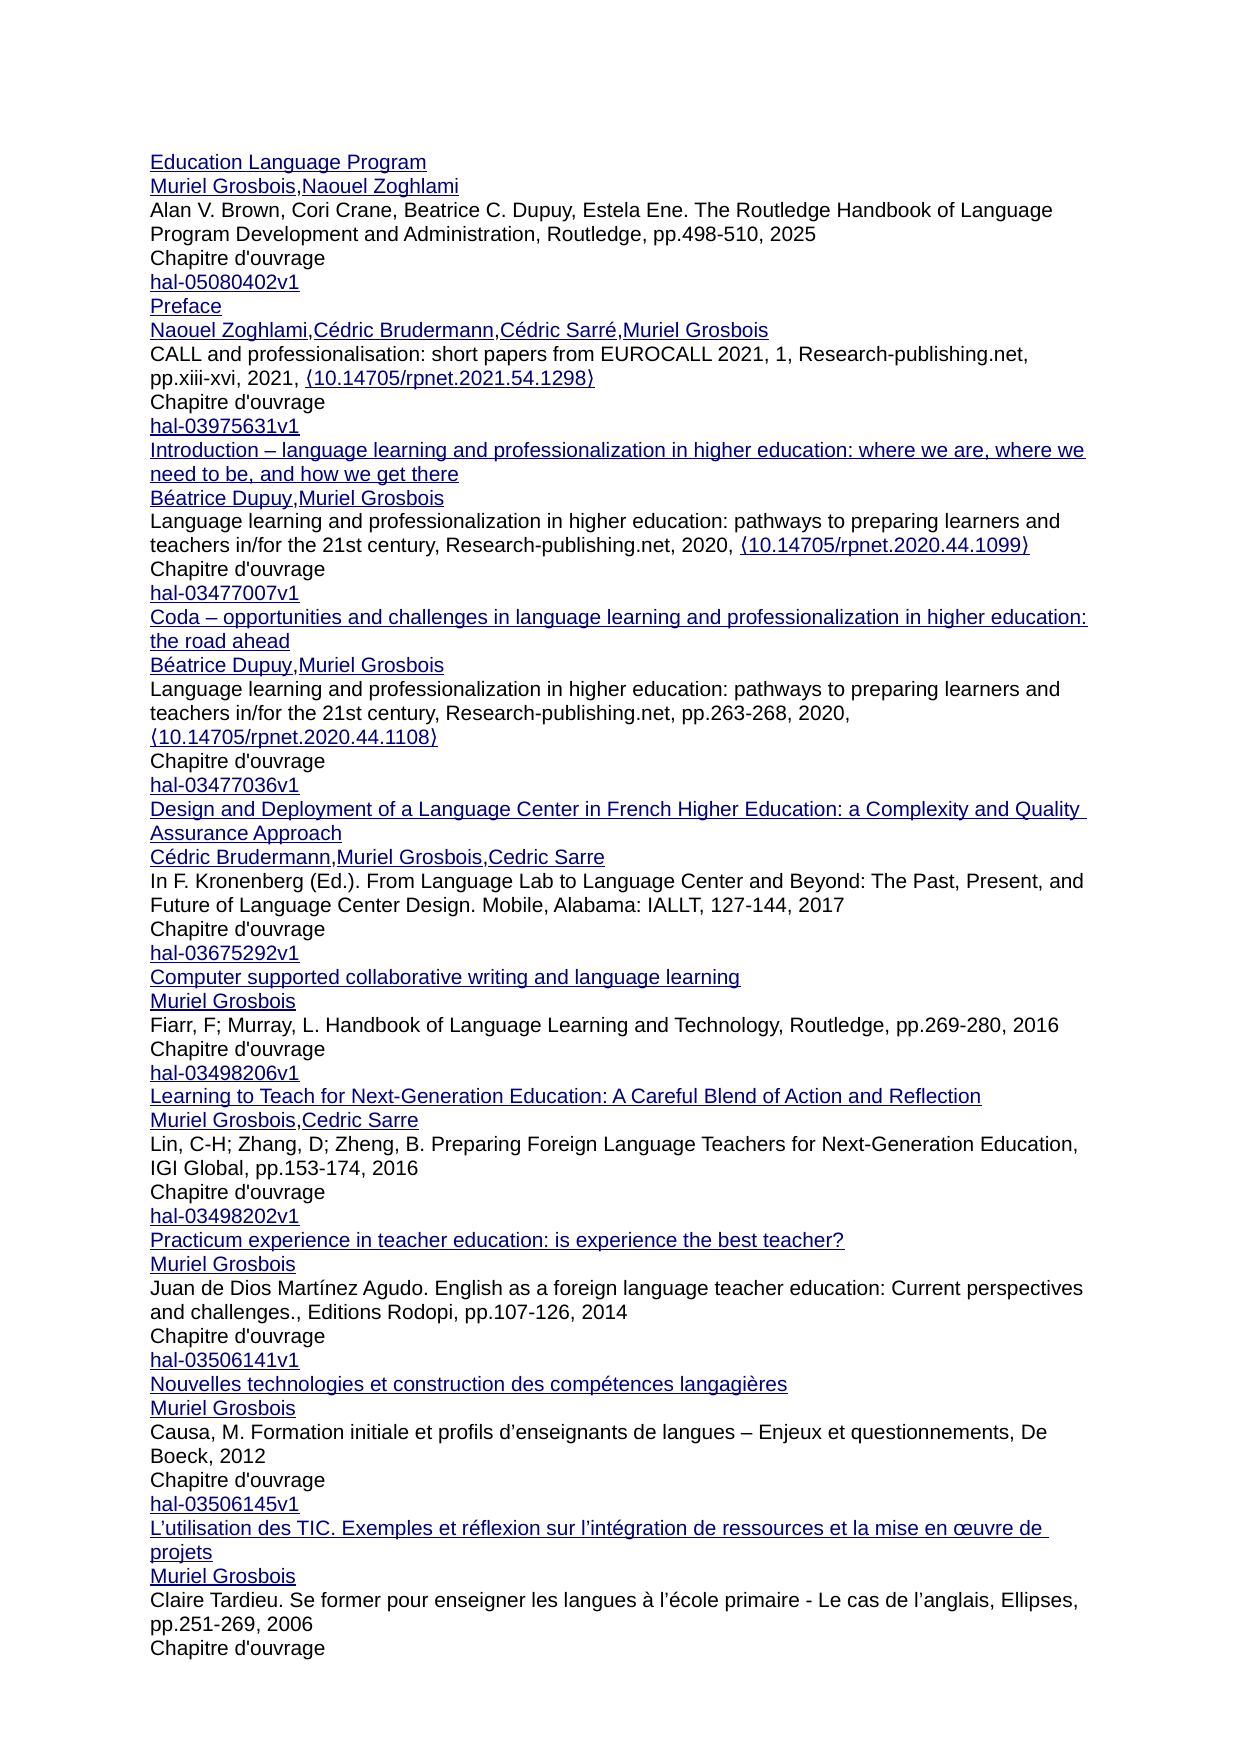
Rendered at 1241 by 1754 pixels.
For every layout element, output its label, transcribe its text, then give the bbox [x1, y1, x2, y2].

table_cell Preface Naouel Zoghlami,Cédric Brudermann,Cédric Sarré,Muriel Grosbois CALL and professionalisation: short papers from EUROCALL 2021, 1, Research-publishing.net, pp.xiii-xvi, 2021, ⟨10.14705/rpnet.2021.54.1298⟩ Chapitre d'ouvrage hal-03975631v1 [150, 294, 1090, 437]
table_cell L’utilisation des TIC. Exemples et réflexion sur l’intégration de ressources et la mise en œuvre de projets Muriel Grosbois Claire Tardieu. Se former pour enseigner les langues à l’école primaire - Le cas de l’anglais, Ellipses, pp.251-269, 2006 Chapitre d'ouvrage [150, 1516, 1090, 1659]
table_cell Nouvelles technologies et construction des compétences langagières Muriel Grosbois Causa, M. Formation initiale et profils d’enseignants de langues – Enjeux et questionnements, De Boeck, 2012 Chapitre d'ouvrage hal-03506145v1 [150, 1372, 1090, 1516]
table_cell Practicum experience in teacher education: is experience the best teacher? Muriel Grosbois Juan de Dios Martínez Agudo. English as a foreign language teacher education: Current perspectives and challenges., Editions Rodopi, pp.107-126, 2014 Chapitre d'ouvrage hal-03506141v1 [150, 1228, 1090, 1372]
table_cell Coda – opportunities and challenges in language learning and professionalization in higher education: the road ahead Béatrice Dupuy,Muriel Grosbois Language learning and professionalization in higher education: pathways to preparing learners and teachers in/for the 21st century, Research-publishing.net, pp.263-268, 2020, ⟨10.14705/rpnet.2020.44.1108⟩ Chapitre d'ouvrage hal-03477036v1 [150, 605, 1090, 797]
table_cell Introduction – language learning and professionalization in higher education: where we are, where we need to be, and how we get there Béatrice Dupuy,Muriel Grosbois Language learning and professionalization in higher education: pathways to preparing learners and teachers in/for the 21st century, Research-publishing.net, 2020, ⟨10.14705/rpnet.2020.44.1099⟩ Chapitre d'ouvrage hal-03477007v1 [150, 438, 1090, 605]
table_cell Design and Deployment of a Language Center in French Higher Education: a Complexity and Quality Assurance Approach Cédric Brudermann,Muriel Grosbois,Cedric Sarre In F. Kronenberg (Ed.). From Language Lab to Language Center and Beyond: The Past, Present, and Future of Language Center Design. Mobile, Alabama: IALLT, 127-144, 2017 Chapitre d'ouvrage hal-03675292v1 [150, 797, 1090, 964]
table_header Education Language Program Muriel Grosbois,Naouel Zoghlami Alan V. Brown, Cori Crane, Beatrice C. Dupuy, Estela Ene. The Routledge Handbook of Language Program Development and Administration, Routledge, pp.498-510, 2025 Chapitre d'ouvrage hal-05080402v1 [150, 150, 1090, 294]
table_cell Learning to Teach for Next-Generation Education: A Careful Blend of Action and Reflection Muriel Grosbois,Cedric Sarre Lin, C-H; Zhang, D; Zheng, B. Preparing Foreign Language Teachers for Next-Generation Education, IGI Global, pp.153-174, 2016 Chapitre d'ouvrage hal-03498202v1 [150, 1084, 1090, 1228]
table_cell Computer supported collaborative writing and language learning Muriel Grosbois Fiarr, F; Murray, L. Handbook of Language Learning and Technology, Routledge, pp.269-280, 2016 Chapitre d'ouvrage hal-03498206v1 [150, 965, 1090, 1084]
